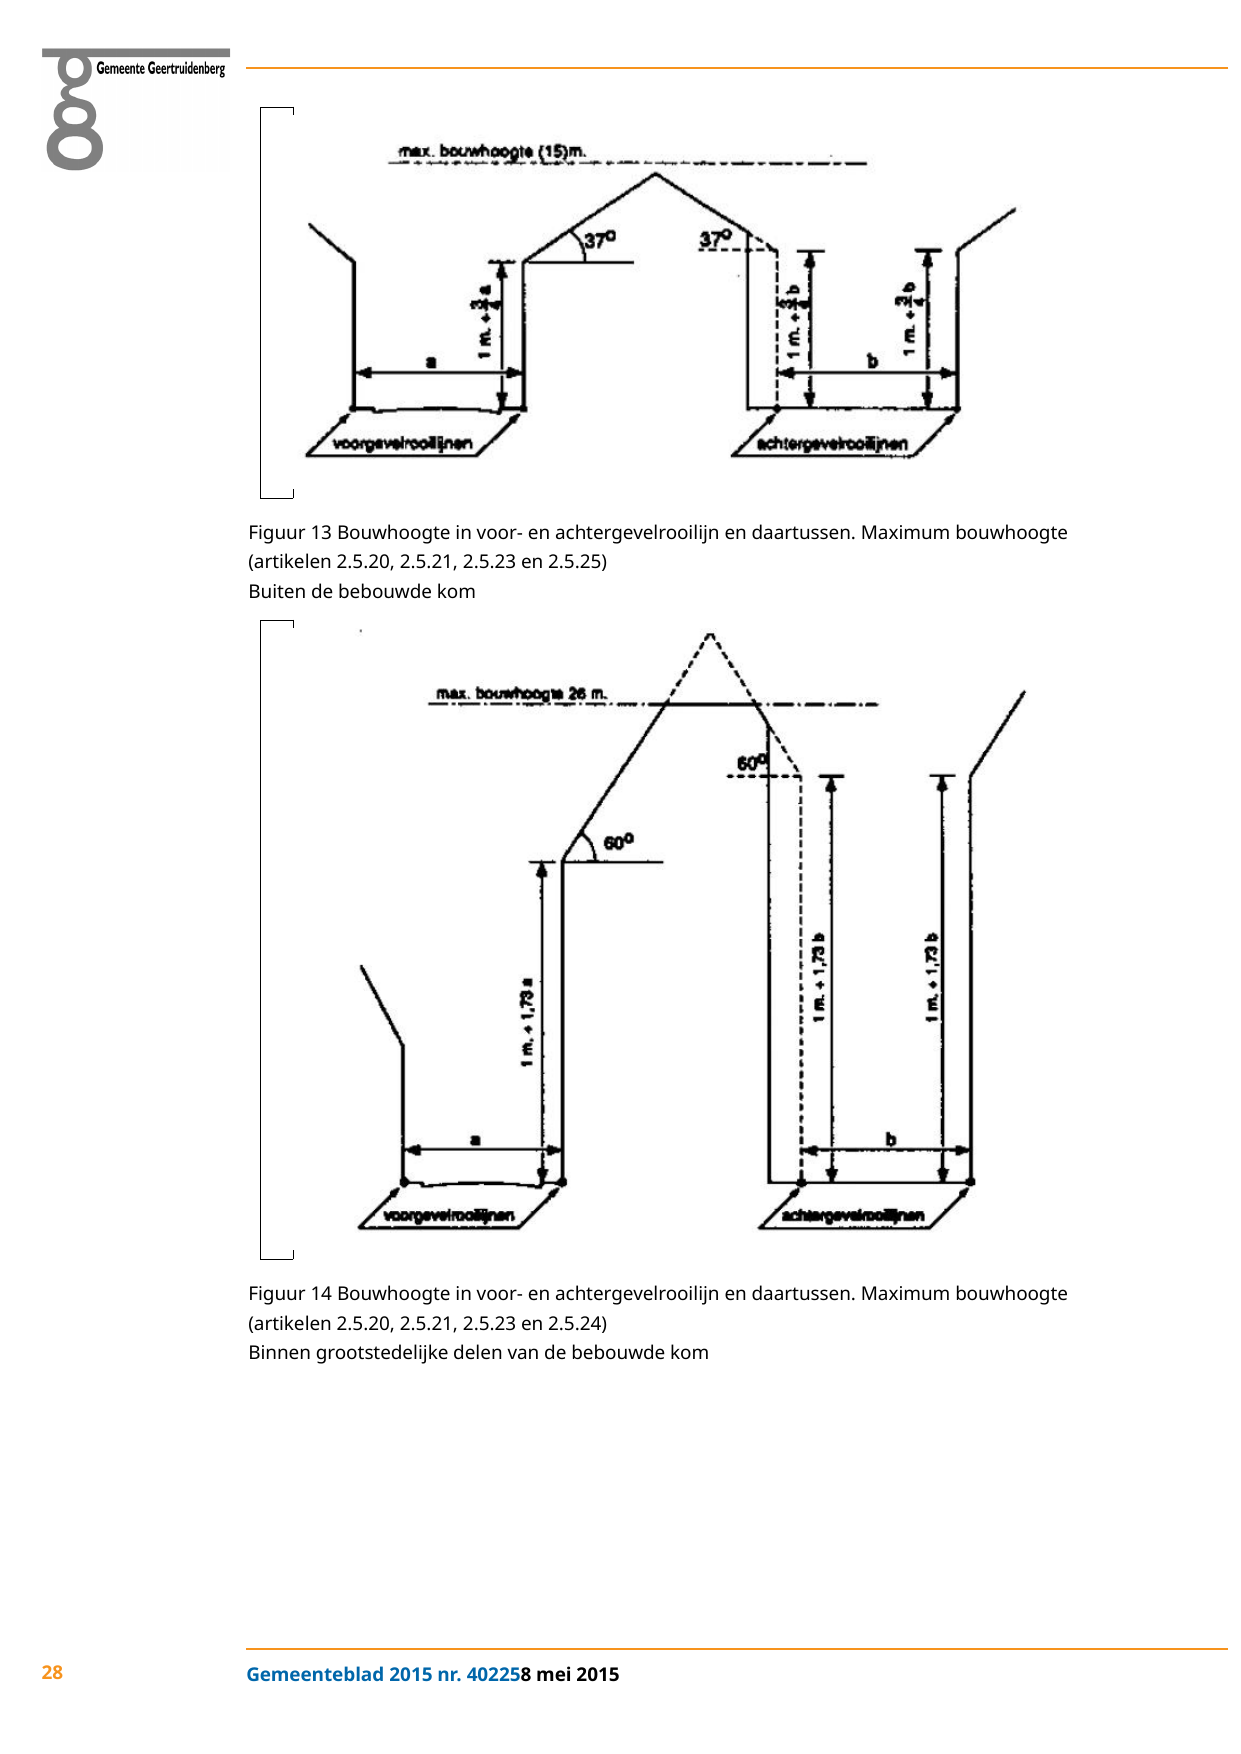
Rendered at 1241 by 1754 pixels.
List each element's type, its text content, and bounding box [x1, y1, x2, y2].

text Figuur 14 Bouwhoogte in voor- en achtergevelrooilijn en daartussen. Maximum bouwhoogte (artikelen 2.5.20, 2.5.21, 2.5.23 en 2.5.24) [248, 1280, 1152, 1336]
picture [268, 628, 1173, 1250]
text Binnen grootstedelijke delen van de bebouwde kom [248, 1339, 1152, 1365]
picture [41, 47, 231, 172]
picture [268, 115, 1173, 489]
text Figuur 13 Bouwhoogte in voor- en achtergevelrooilijn en daartussen. Maximum bouwhoogte (artikelen 2.5.20, 2.5.21, 2.5.23 en 2.5.25) [248, 519, 1152, 574]
text Buiten de bebouwde kom [248, 578, 1152, 604]
